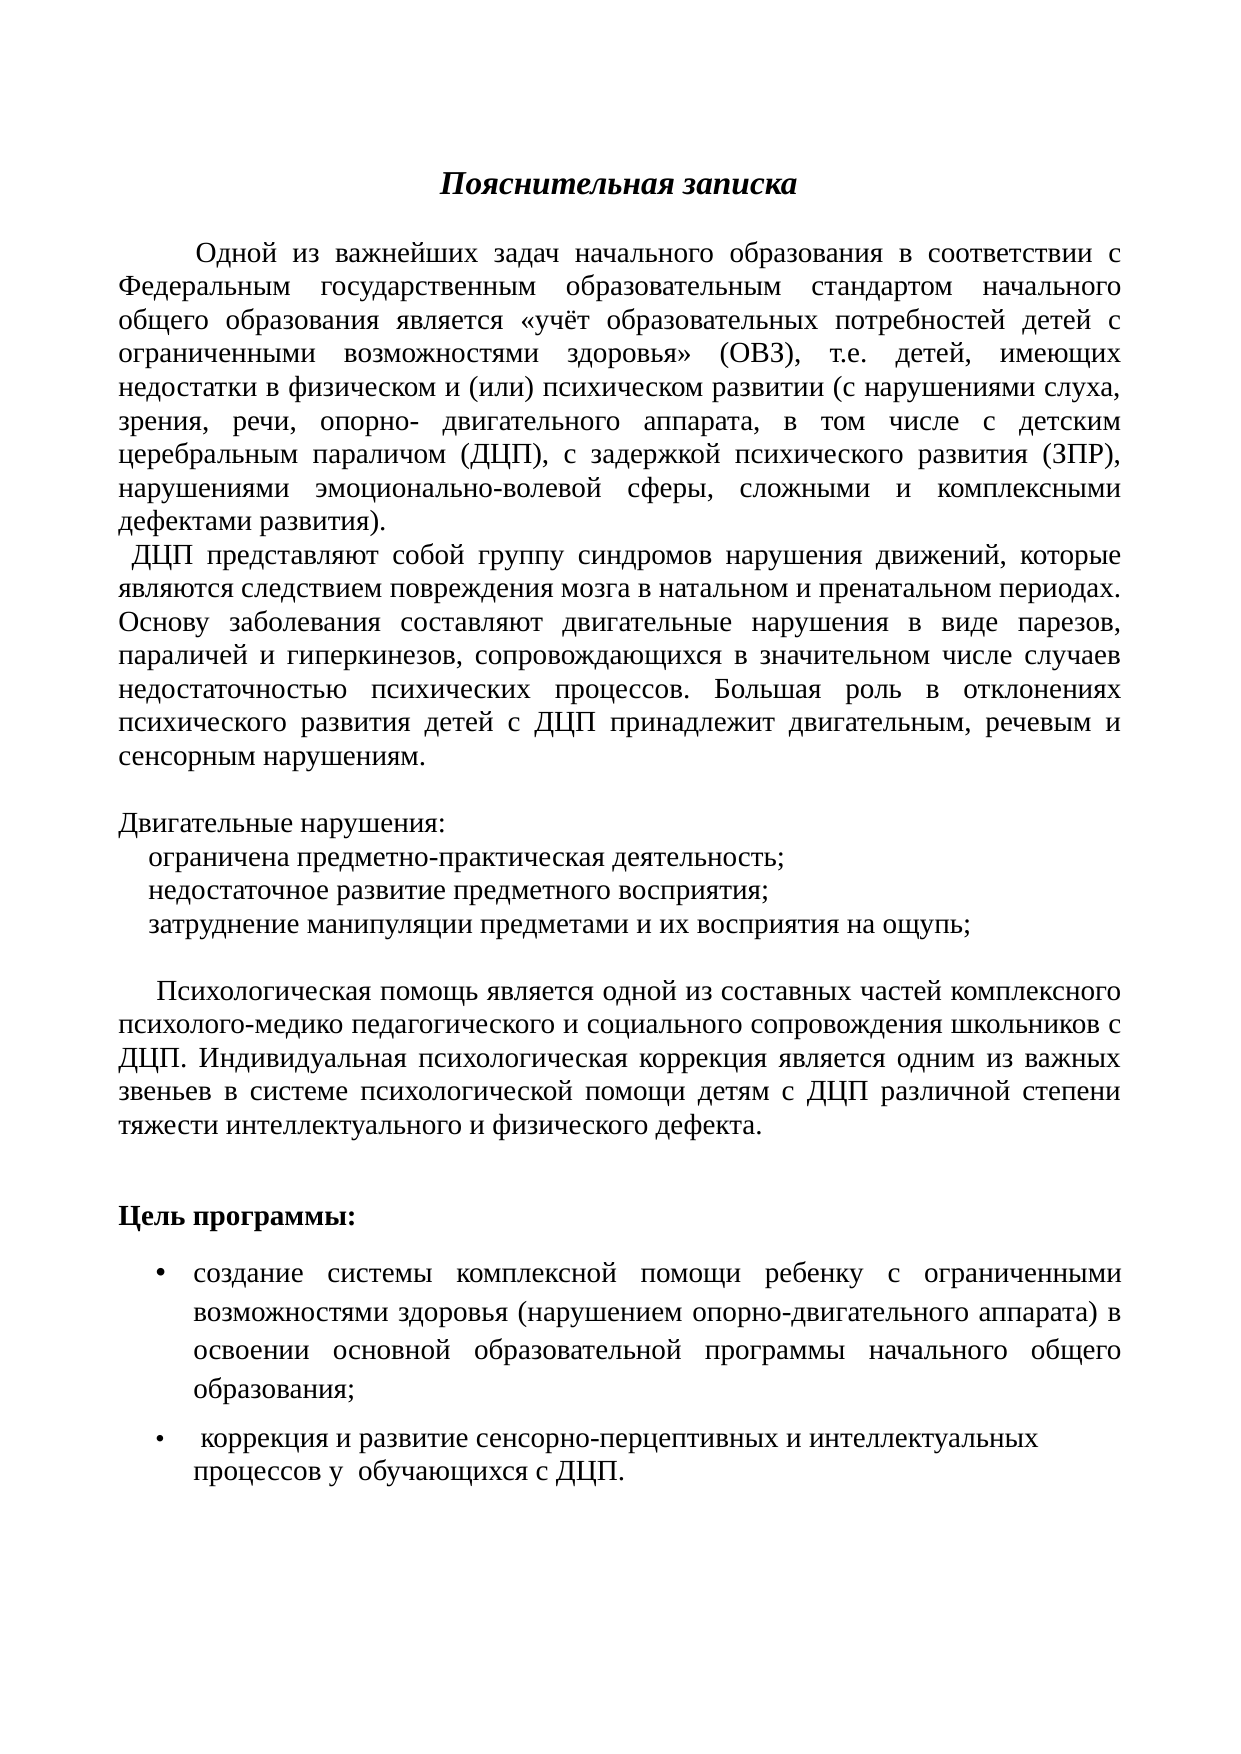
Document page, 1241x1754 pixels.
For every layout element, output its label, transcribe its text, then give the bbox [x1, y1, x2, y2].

text Цель программы: [118, 1198, 1122, 1232]
text  недостаточное развитие предметного восприятия; [118, 872, 1122, 906]
text Одной из важнейших задач начального образования в соответствии с Федеральным государственным образовательным стандартом начального общего образования является «учёт образовательных потребностей детей с ограниченными возможностями здоровья» (ОВЗ), т.е. детей, имеющих недостатки в физическом и (или) психическом развитии (с нарушениями слуха, зрения, речи, опорно- двигательного аппарата, в том числе с детским церебральным параличом (ДЦП), с задержкой психического развития (ЗПР), нарушениями эмоционально-волевой сферы, сложными и комплексными дефектами развития). [118, 235, 1122, 537]
list создание системы комплексной помощи ребенку с ограниченными возможностями здоровья (нарушением опорно-двигательного аппарата) в освоении основной образовательной программы начального общего образования; [156, 1255, 1122, 1404]
text ДЦП представляют собой группу синдромов нарушения движений, которые являются следствием повреждения мозга в натальном и пренатальном периодах. Основу заболевания составляют двигательные нарушения в виде парезов, параличей и гиперкинезов, сопровождающихся в значительном числе случаев недостаточностью психических процессов. Большая роль в отклонениях психического развития детей с ДЦП принадлежит двигательным, речевым и сенсорным нарушениям. [118, 537, 1122, 772]
text  ограничена предметно-практическая деятельность; [118, 839, 1122, 872]
text  затруднение манипуляции предметами и их восприятия на ощупь; [118, 906, 1122, 939]
text Психологическая помощь является одной из составных частей комплексного психолого-медико педагогического и социального сопровождения школьников с ДЦП. Индивидуальная психологическая коррекция является одним из важных звеньев в системе психологической помощи детям с ДЦП различной степени тяжести интеллектуального и физического дефекта. [118, 973, 1122, 1141]
text Двигательные нарушения: [118, 805, 1122, 839]
text Пояснительная записка [118, 163, 1122, 201]
list коррекция и развитие сенсорно-перцептивных и интеллектуальных процессов у обучающихся с ДЦП. [156, 1420, 1122, 1487]
